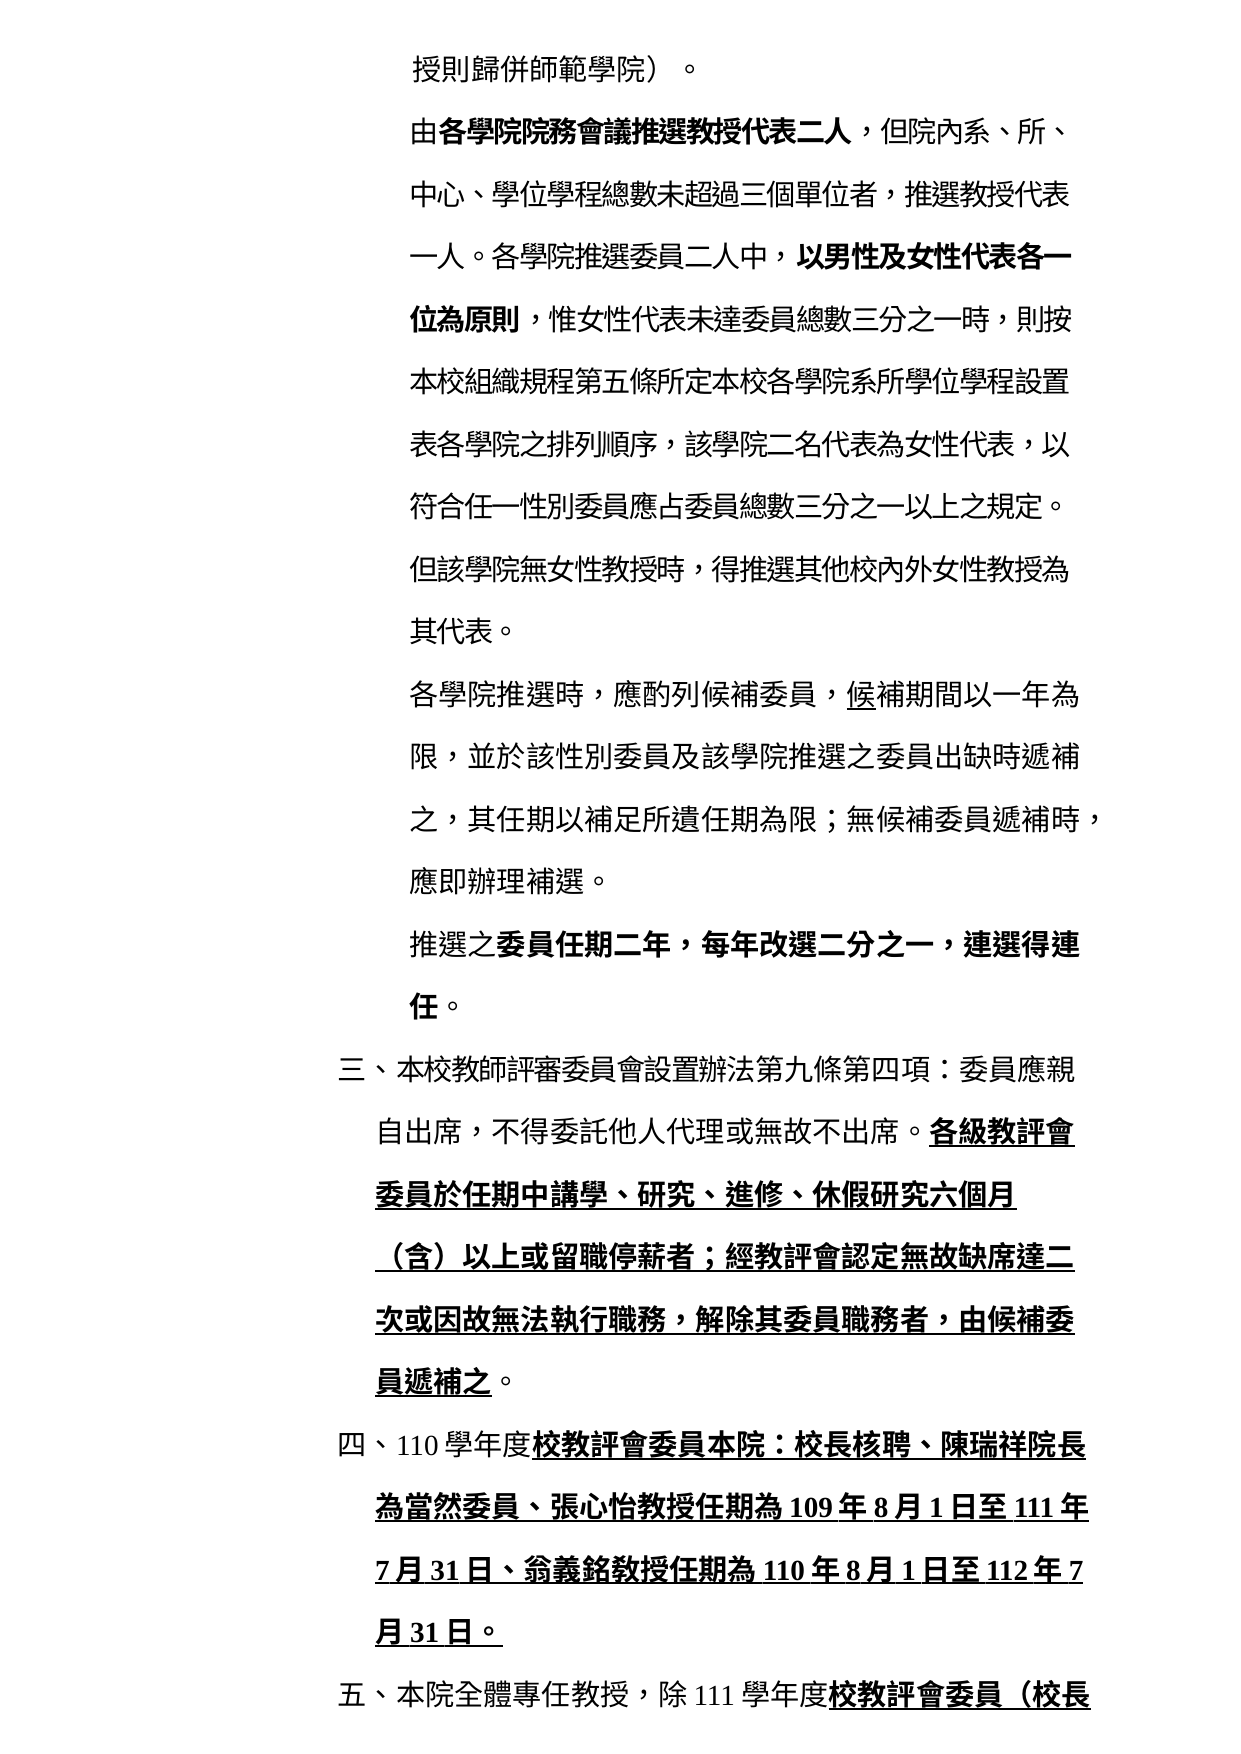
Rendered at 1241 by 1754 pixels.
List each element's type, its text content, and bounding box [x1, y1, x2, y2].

text 四、110學年度校教評會委員本院：校長核聘、陳瑞祥院長為當然委員、張心怡教授任期為109年8月1日至111年7月31日、翁義銘敎授任期為110年8月1日至112年7月31日。 [337, 1401, 1093, 1651]
list 本校教師評審委員會設置辦法第三條第一項第一款：本大學設校、院、系(所)教師評審委員會，其組成如下：校教評會置委員十七至三十三人，由副校長、教務長、各學院院長及研發長為當然委員，另由各學院院務會議推選不同系所未曾因違反學術倫理而受校教評會處分，學養俱佳、公正、熱心，且近五年內於各學院認可之國內、外著名學術期刊上有發表文章二篇（第一作者或通訊作者）（含）以上或發表於具有審查制度之出版單位專書一本（含）或具審查制度之展演二場次（含）以上之教授代表組成之（師資培育中心之教授則歸併師範學院）。 [337, 26, 1093, 88]
text 由各學院院務會議推選教授代表二人，但院內系、所、中心、學位學程總數未超過三個單位者，推選教授代表一人。各學院推選委員二人中，以男性及女性代表各一位為原則，惟女性代表未達委員總數三分之一時，則按本校組織規程第五條所定本校各學院系所學位學程設置表各學院之排列順序，該學院二名代表為女性代表，以符合任一性別委員應占委員總數三分之一以上之規定。但該學院無女性教授時，得推選其他校內外女性教授為其代表。 [409, 88, 1093, 651]
text 五、本院全體專任教授，除111學年度校教評會委員（校長 [337, 1651, 1093, 1713]
text 各學院推選時，應酌列候補委員，候補期間以一年為限，並於該性別委員及該學院推選之委員出缺時遞補之，其任期以補足所遺任期為限；無候補委員遞補時，應即辦理補選。 [409, 651, 1093, 901]
text 推選之委員任期二年，每年改選二分之一，連選得連任。 [409, 901, 1093, 1026]
text 三、本校教師評審委員會設置辦法第九條第四項：委員應親自出席，不得委託他人代理或無故不出席。各級教評會委員於任期中講學、研究、進修、休假研究六個月（含）以上或留職停薪者；經教評會認定無故缺席達二次或因故無法執行職務，解除其委員職務者，由候補委員遞補之。 [337, 1026, 1093, 1401]
